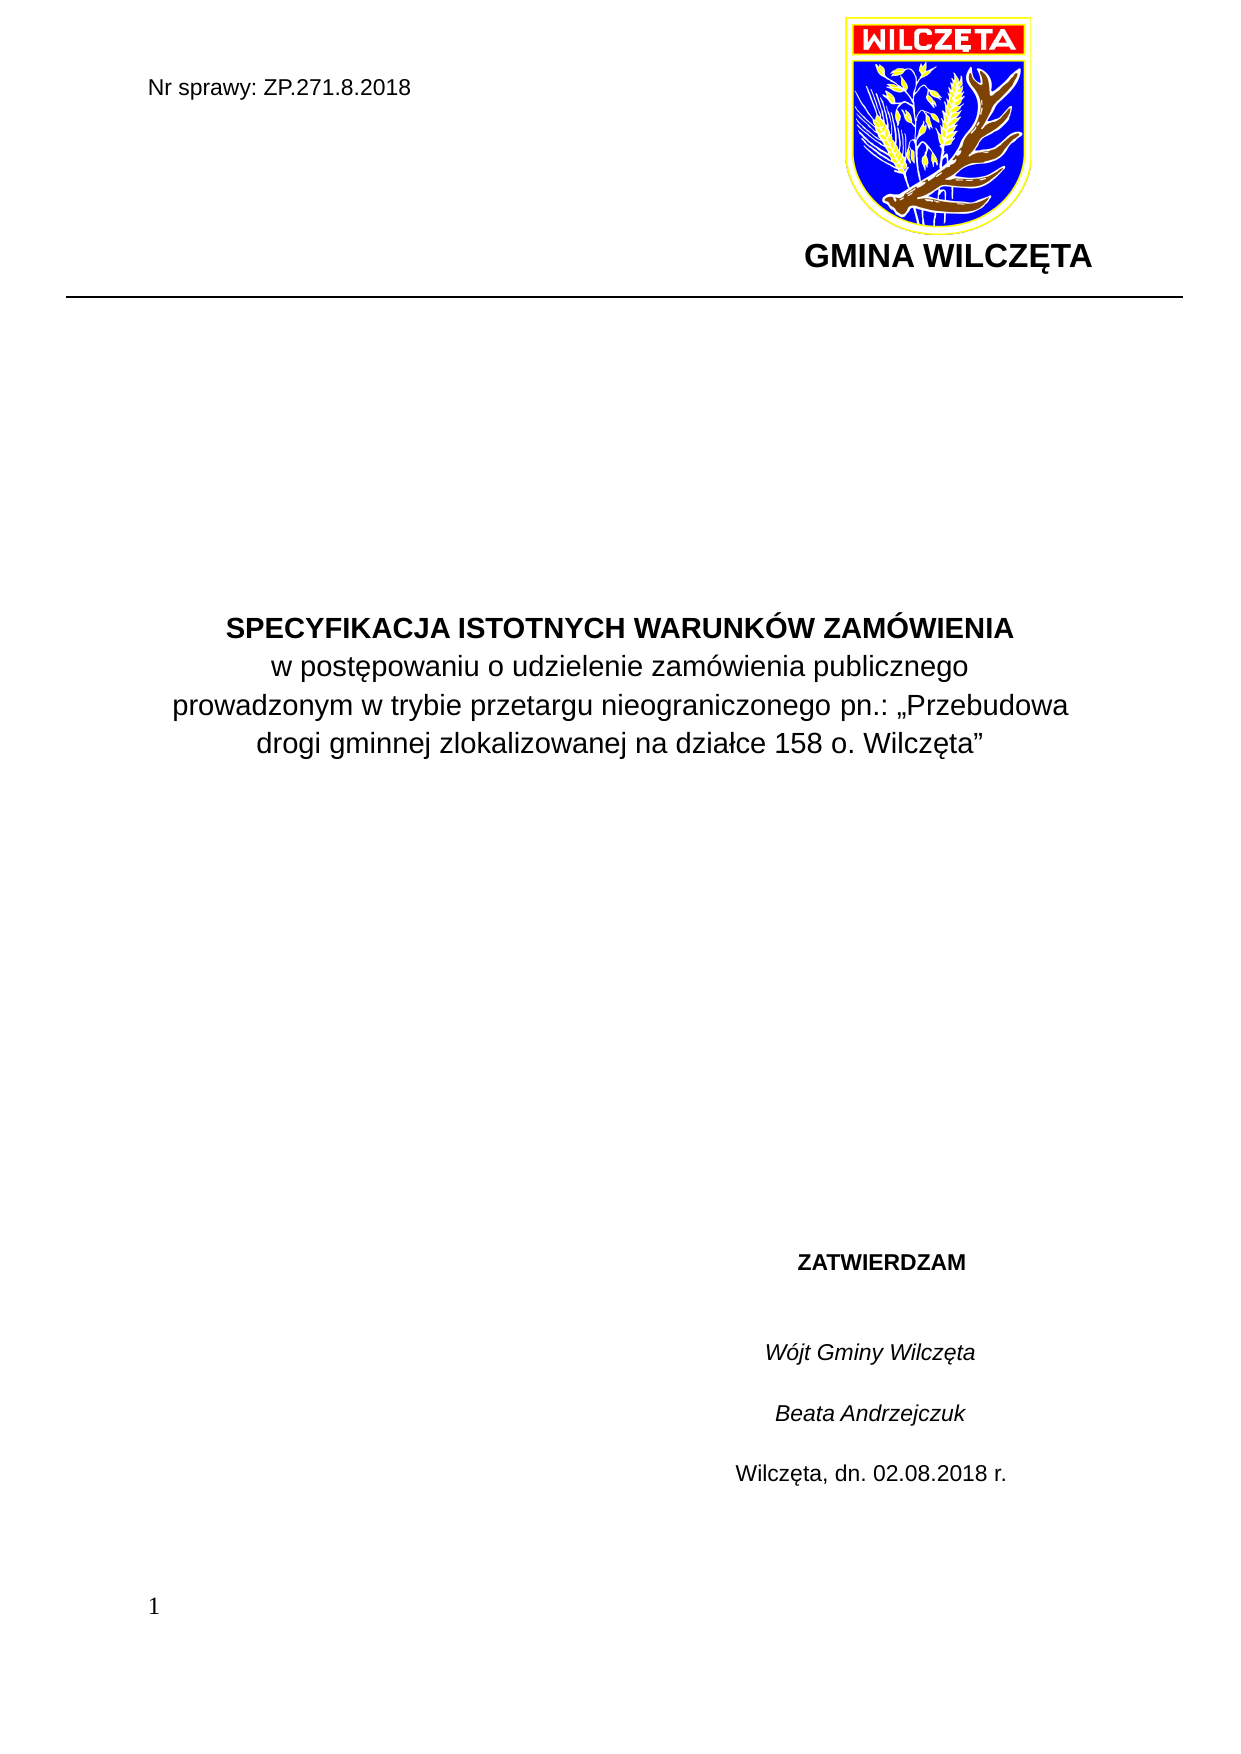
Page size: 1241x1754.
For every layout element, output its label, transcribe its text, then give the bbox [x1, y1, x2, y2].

text Beata Andrzejczuk [148, 1399, 1093, 1426]
text SPECYFIKACJA ISTOTNYCH WARUNKÓW ZAMÓWIENIA [148, 611, 1093, 644]
text Nr sprawy: ZP.271.8.2018 [148, 74, 845, 100]
text GMINA WILCZĘTA [148, 236, 1093, 275]
text prowadzonym w trybie przetargu nieograniczonego pn.: „Przebudowa drogi gminnej zlokalizowanej na działce 158 o. Wilczęta” [148, 688, 1093, 760]
text Wilczęta, dn. 02.08.2018 r. [148, 1460, 1093, 1486]
text [1032, 74, 1093, 100]
text Wójt Gminy Wilczęta [148, 1339, 1093, 1365]
text ZATWIERDZAM [664, 1248, 1093, 1275]
text w postępowaniu o udzielenie zamówienia publicznego [148, 649, 1093, 683]
